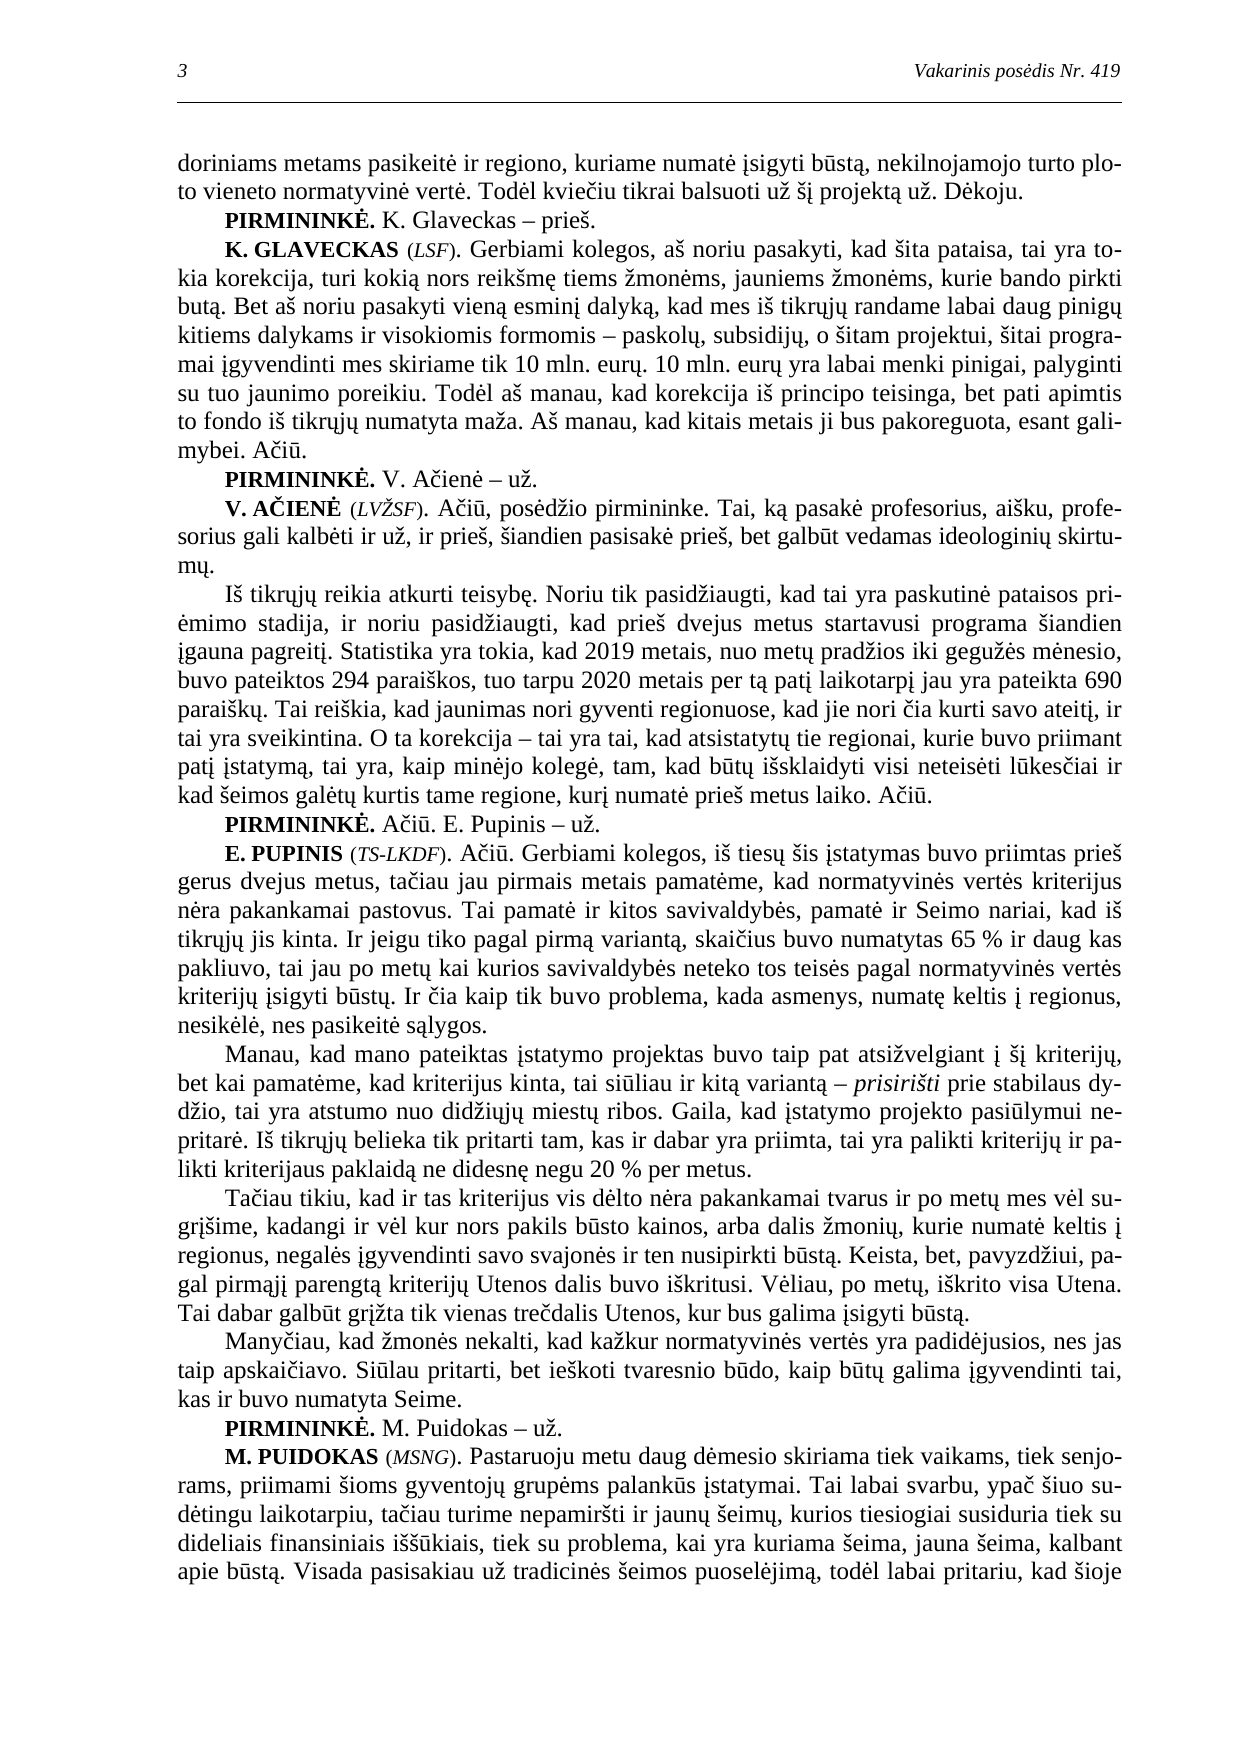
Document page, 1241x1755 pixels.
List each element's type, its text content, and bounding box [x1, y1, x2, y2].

text M. PUIDOKAS (MSNG). Pas­ta­ruo­ju me­tu daug dė­me­sio ski­ria­ma tiek vai­kams, tiek sen­jo­rams, pri­ima­mi šioms gy­ven­to­jų gru­pėms pa­lan­kūs įsta­ty­mai. Tai la­bai svar­bu, ypač šiuo su­dė­tin­gu lai­ko­tar­piu, ta­čiau tu­ri­me ne­pa­mirš­ti ir jau­nų šei­mų, ku­rios tie­sio­giai su­si­du­ria tiek su di­de­liais fi­nan­si­niais iš­šū­kiais, tiek su pro­ble­ma, kai yra ku­ria­ma šei­ma, jau­na šei­ma, kal­bant apie būs­tą. Vi­sa­da pa­si­sa­kiau už tra­di­ci­nės šei­mos puo­se­lė­ji­mą, to­dėl la­bai pri­ta­riu, kad šio­je [177, 1441, 1122, 1585]
text E. PUPINIS (TS-LKDF). Ačiū. Ger­bia­mi ko­le­gos, iš tie­sų šis įsta­ty­mas bu­vo pri­im­tas prieš ge­rus dve­jus me­tus, ta­čiau jau pir­mais me­tais pa­ma­tė­me, kad nor­ma­ty­vi­nės ver­tės kri­te­ri­jus nė­ra pa­kan­ka­mai pa­sto­vus. Tai pa­ma­tė ir ki­tos sa­vi­val­dy­bės, pa­ma­tė ir Sei­mo na­riai, kad iš tik­rų­jų jis kin­ta. Ir jei­gu ti­ko pa­gal pir­mą va­rian­tą, skai­čius bu­vo nu­ma­ty­tas 65 % ir daug kas pa­kliu­vo, tai jau po me­tų kai ku­rios sa­vi­val­dy­bės ne­te­ko tos tei­sės pa­gal nor­ma­ty­vi­nės ver­tės kri­te­ri­jų įsi­gy­ti būs­tų. Ir čia kaip tik bu­vo pro­ble­ma, ka­da as­me­nys, nu­ma­tę kel­tis į re­gio­nus, ne­si­kė­lė, nes pa­si­kei­tė są­ly­gos. [177, 838, 1122, 1039]
text Ma­ny­čiau, kad žmo­nės ne­kal­ti, kad kaž­kur nor­ma­ty­vi­nės ver­tės yra pa­di­dė­ju­sios, nes jas taip ap­skai­čia­vo. Siū­lau pri­tar­ti, bet ieš­ko­ti tva­res­nio bū­do, kaip bū­tų ga­li­ma įgy­ven­din­ti tai, kas ir bu­vo nu­ma­ty­ta Sei­me. [177, 1326, 1122, 1413]
text PIRMININKĖ. V. Ačie­nė – už. [177, 464, 1122, 493]
text Ta­čiau ti­kiu, kad ir tas kri­te­ri­jus vis dėl­to nė­ra pa­kan­ka­mai tva­rus ir po me­tų mes vėl su­grį­ši­me, ka­dan­gi ir vėl kur nors pa­kils būs­to kai­nos, ar­ba da­lis žmo­nių, ku­rie nu­ma­tė kel­tis į re­gio­nus, ne­ga­lės įgy­ven­din­ti sa­vo sva­jo­nės ir ten nu­si­pirk­ti būs­tą. Keis­ta, bet, pa­vyz­džiui, pa­gal pir­mą­jį pa­reng­tą kri­te­ri­jų Ute­nos da­lis bu­vo iš­kri­tu­si. Vė­liau, po me­tų, iš­kri­to vi­sa Ute­na. Tai da­bar gal­būt grįž­ta tik vie­nas treč­da­lis Ute­nos, kur bus ga­li­ma įsi­gy­ti būs­tą. [177, 1183, 1122, 1326]
text do­ri­niams me­tams pa­si­kei­tė ir re­gio­no, ku­ria­me nu­ma­tė įsi­gy­ti būs­tą, ne­kil­no­ja­mo­jo tur­to plo­to vie­ne­to nor­ma­ty­vi­nė ver­tė. To­dėl kvie­čiu tik­rai bal­suo­ti už šį pro­jek­tą už. Dė­ko­ju. [177, 148, 1122, 205]
text PIRMININKĖ. M. Pui­do­kas – už. [177, 1413, 1122, 1441]
text Ma­nau, kad ma­no pa­teik­tas įsta­ty­mo pro­jek­tas bu­vo taip pat at­si­žvel­giant į šį kri­te­ri­jų, bet kai pa­ma­tė­me, kad kri­te­ri­jus kin­ta, tai siū­liau ir ki­tą va­rian­tą – pri­si­riš­ti prie sta­bi­laus dy­džio, tai yra at­stu­mo nuo di­džių­jų mies­tų ri­bos. Gai­la, kad įsta­ty­mo pro­jek­to pa­siū­ly­mui ne­pri­ta­rė. Iš tik­rų­jų be­lie­ka tik pri­tar­ti tam, kas ir da­bar yra pri­im­ta, tai yra pa­lik­ti kri­te­ri­jų ir pa­lik­ti kri­te­ri­jaus pa­klai­dą ne di­des­nę ne­gu 20 % per me­tus. [177, 1039, 1122, 1183]
text V. AČIENĖ (LVŽSF). Ačiū, po­sė­džio pir­mi­nin­ke. Tai, ką pa­sa­kė pro­fe­so­rius, aiš­ku, pro­fe­so­rius ga­li kal­bė­ti ir už, ir prieš, šian­dien pa­si­sa­kė prieš, bet gal­būt ve­damas ide­o­lo­gi­nių skir­tu­mų. [177, 493, 1122, 579]
text Iš tik­rų­jų rei­kia at­kur­ti tei­sy­bę. No­riu tik pa­si­džiaug­ti, kad tai yra pas­ku­ti­nė pa­tai­sos pri­ėmi­mo sta­di­ja, ir no­riu pa­si­džiaug­ti, kad prieš dve­jus me­tus star­ta­vu­si pro­gra­ma šian­dien įgau­na pa­grei­tį. Sta­tis­ti­ka yra to­kia, kad 2019 me­tais, nuo me­tų pra­džios iki ge­gu­žės mė­ne­sio, bu­vo pa­teik­tos 294 pa­raiš­kos, tuo tar­pu 2020 me­tais per tą pa­tį lai­ko­tar­pį jau yra pa­teik­ta 690 pa­raiš­kų. Tai reiš­kia, kad jau­ni­mas no­ri gy­ven­ti re­gio­nuo­se, kad jie no­ri čia kur­ti sa­vo at­ei­tį, ir tai yra svei­kin­ti­na. O ta ko­rek­ci­ja – tai yra tai, kad at­si­sta­ty­tų tie re­gio­nai, ku­rie bu­vo pri­imant pa­tį įsta­ty­mą, tai yra, kaip mi­nė­jo ko­le­gė, tam, kad bū­tų iš­sklai­dy­ti vi­si ne­tei­sė­ti lū­kes­čiai ir kad šei­mos ga­lė­tų kur­tis ta­me re­gio­ne, ku­rį nu­ma­tė prieš me­tus lai­ko. Ačiū. [177, 579, 1122, 809]
text PIRMININKĖ. K. Gla­vec­kas – prieš. [177, 205, 1122, 234]
text PIRMININKĖ. Ačiū. E. Pu­pi­nis – už. [177, 809, 1122, 838]
text K. GLAVECKAS (LSF). Ger­bia­mi ko­le­gos, aš no­riu pa­sa­ky­ti, kad ši­ta pa­tai­sa, tai yra to­kia ko­rek­ci­ja, tu­ri ko­kią nors reikš­mę tiems žmo­nėms, jau­niems žmo­nėms, ku­rie ban­do pirk­ti bu­tą. Bet aš no­riu pa­sa­ky­ti vie­ną es­mi­nį da­ly­ką, kad mes iš tik­rų­jų ran­da­me la­bai daug pi­ni­gų ki­tiems da­ly­kams ir vi­so­kio­mis for­mo­mis – pa­sko­lų, sub­si­di­jų, o ši­tam pro­jek­tui, ši­tai pro­gra­mai įgy­ven­din­ti mes ski­ria­me tik 10 mln. eu­rų. 10 mln. eu­rų yra la­bai men­ki pi­ni­gai, pa­ly­gin­ti su tuo jau­ni­mo po­rei­kiu. To­dėl aš ma­nau, kad ko­rek­ci­ja iš prin­ci­po tei­sin­ga, bet pa­ti ap­im­tis to fon­do iš tik­rų­jų nu­ma­ty­ta ma­ža. Aš ma­nau, kad ki­tais me­tais ji bus pa­ko­re­guo­ta, esant ga­li­my­bei. Ačiū. [177, 234, 1122, 464]
